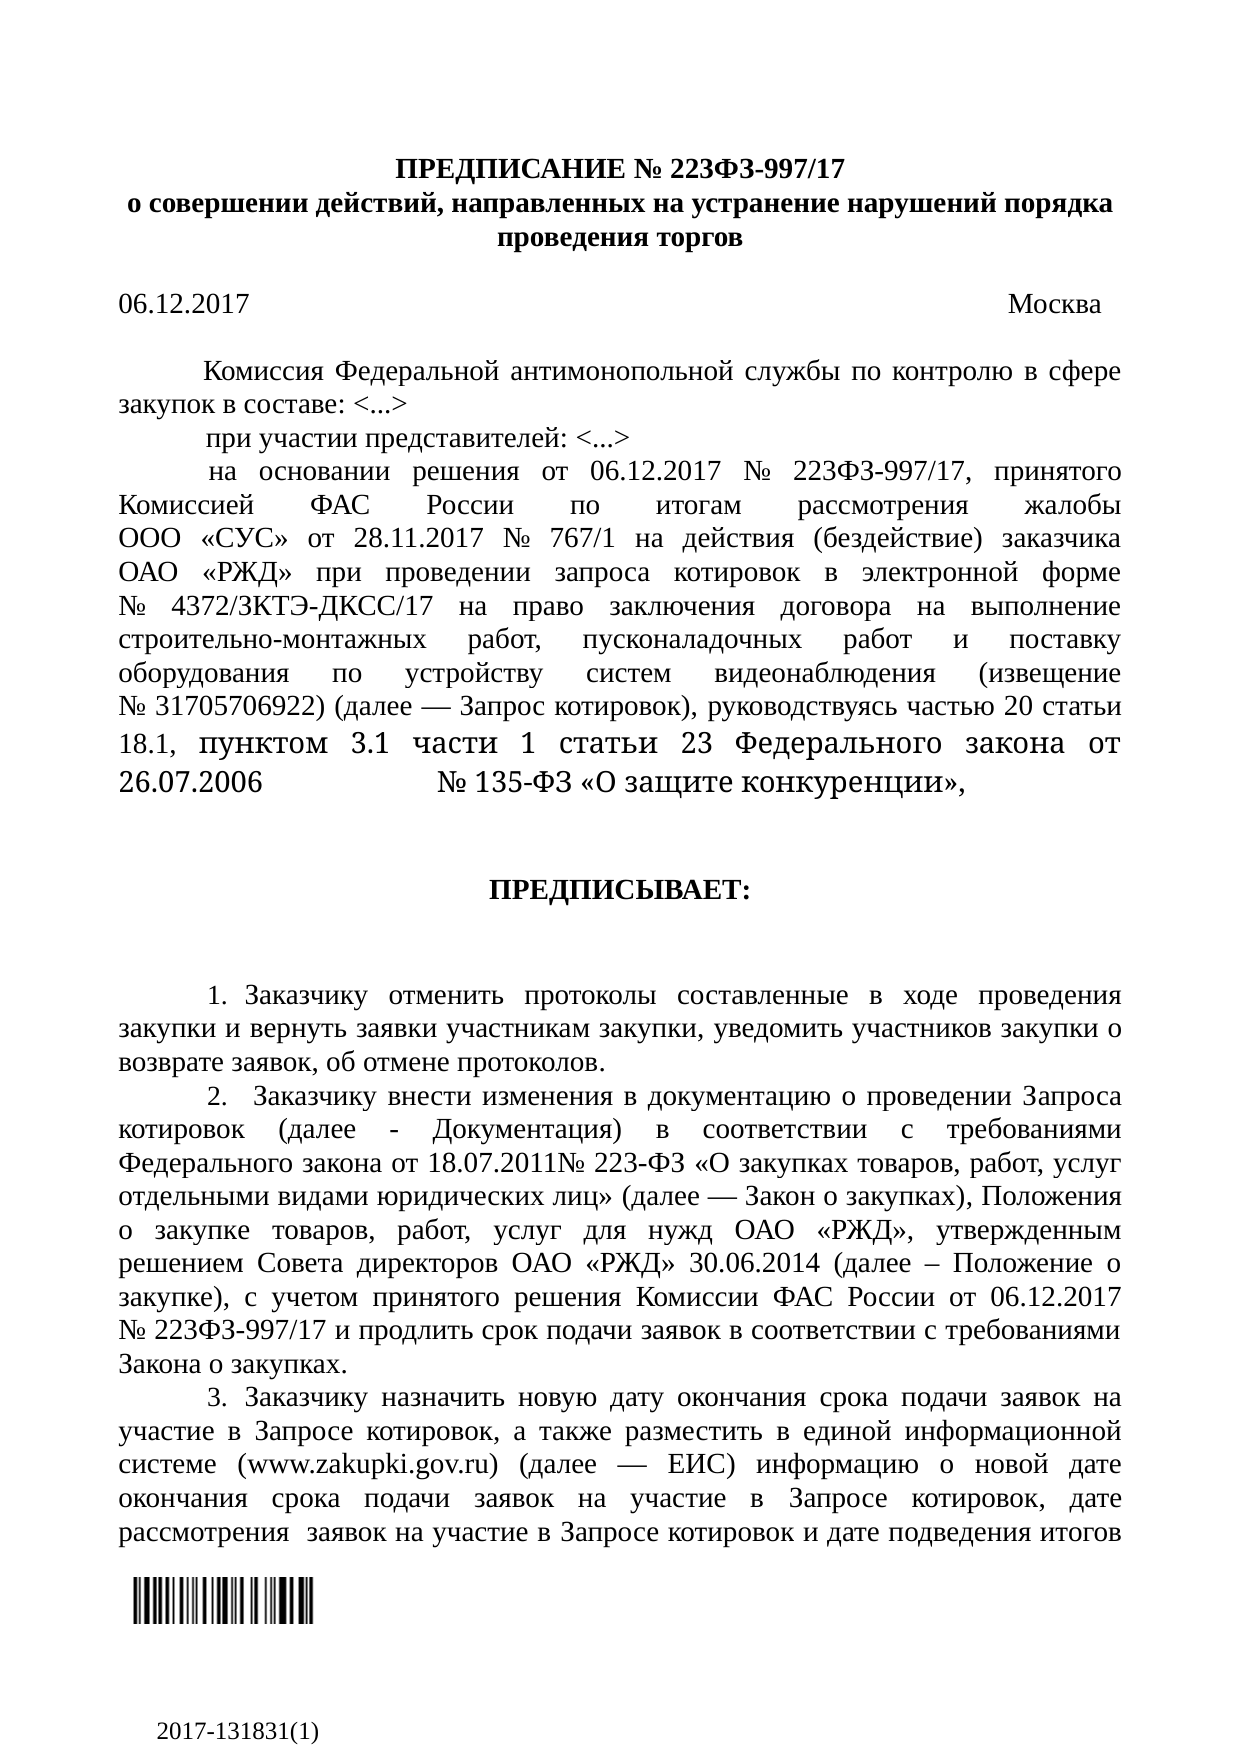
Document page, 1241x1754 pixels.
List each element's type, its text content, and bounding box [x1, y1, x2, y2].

list Заказчику внести изменения в документацию о проведении Запроса котировок (далее - Документация) в соответствии с требованиями Федерального закона от 18.07.2011№ 223-ФЗ «О закупках товаров, работ, услуг отдельными видами юридических лиц» (далее — Закон о закупках), Положения о закупке товаров, работ, услуг для нужд ОАО «РЖД», утвержденным решением Совета директоров ОАО «РЖД» 30.06.2014 (далее – Положение о закупке), с учетом принятого решения Комиссии ФАС России от 06.12.2017 № 223ФЗ-997/17 и продлить срок подачи заявок в соответствии с требованиями Закона о закупках. [118, 1078, 1122, 1379]
text ПРЕДПИСАНИЕ № 223ФЗ-997/17 [118, 152, 1122, 185]
picture [118, 1577, 331, 1624]
list Заказчику назначить новую дату окончания срока подачи заявок на участие в Запросе котировок, а также разместить в единой информационной системе (www.zakupki.gov.ru) (далее — ЕИС) информацию о новой дате окончания срока подачи заявок на участие в Запросе котировок, дате рассмотрения заявок на участие в Запросе котировок и дате подведения итогов [118, 1379, 1122, 1547]
text 06.12.2017 Москва [118, 286, 1122, 319]
text о совершении действий, направленных на устранение нарушений порядка проведения торгов [118, 185, 1122, 252]
text Комиссия Федеральной антимонопольной службы по контролю в сфере закупок в составе: <...> [118, 353, 1122, 420]
list Заказчику отменить протоколы составленные в ходе проведения закупки и вернуть заявки участникам закупки, уведомить участников закупки о возврате заявок, об отмене протоколов. [118, 977, 1122, 1078]
text на основании решения от 06.12.2017 № 223ФЗ-997/17, принятого Комиссией ФАС России по итогам рассмотрения жалобы ООО «СУС» от 28.11.2017 № 767/1 на действия (бездействие) заказчика ОАО «РЖД» при проведении запроса котировок в электронной форме № 4372/ЗКТЭ-ДКСС/17 на право заключения договора на выполнение строительно-монтажных работ, пусконаладочных работ и поставку оборудования по устройству систем видеонаблюдения (извещение № 31705706922) (далее — Запрос котировок), руководствуясь частью 20 статьи 18.1, пунктом 3.1 части 1 статьи 23 Федерального закона от 26.07.2006 № 135-ФЗ «О защите конкуренции», [118, 453, 1122, 801]
text при участии представителей: <...> [118, 420, 1122, 453]
text ПРЕДПИСЫВАЕТ: [118, 872, 1122, 906]
